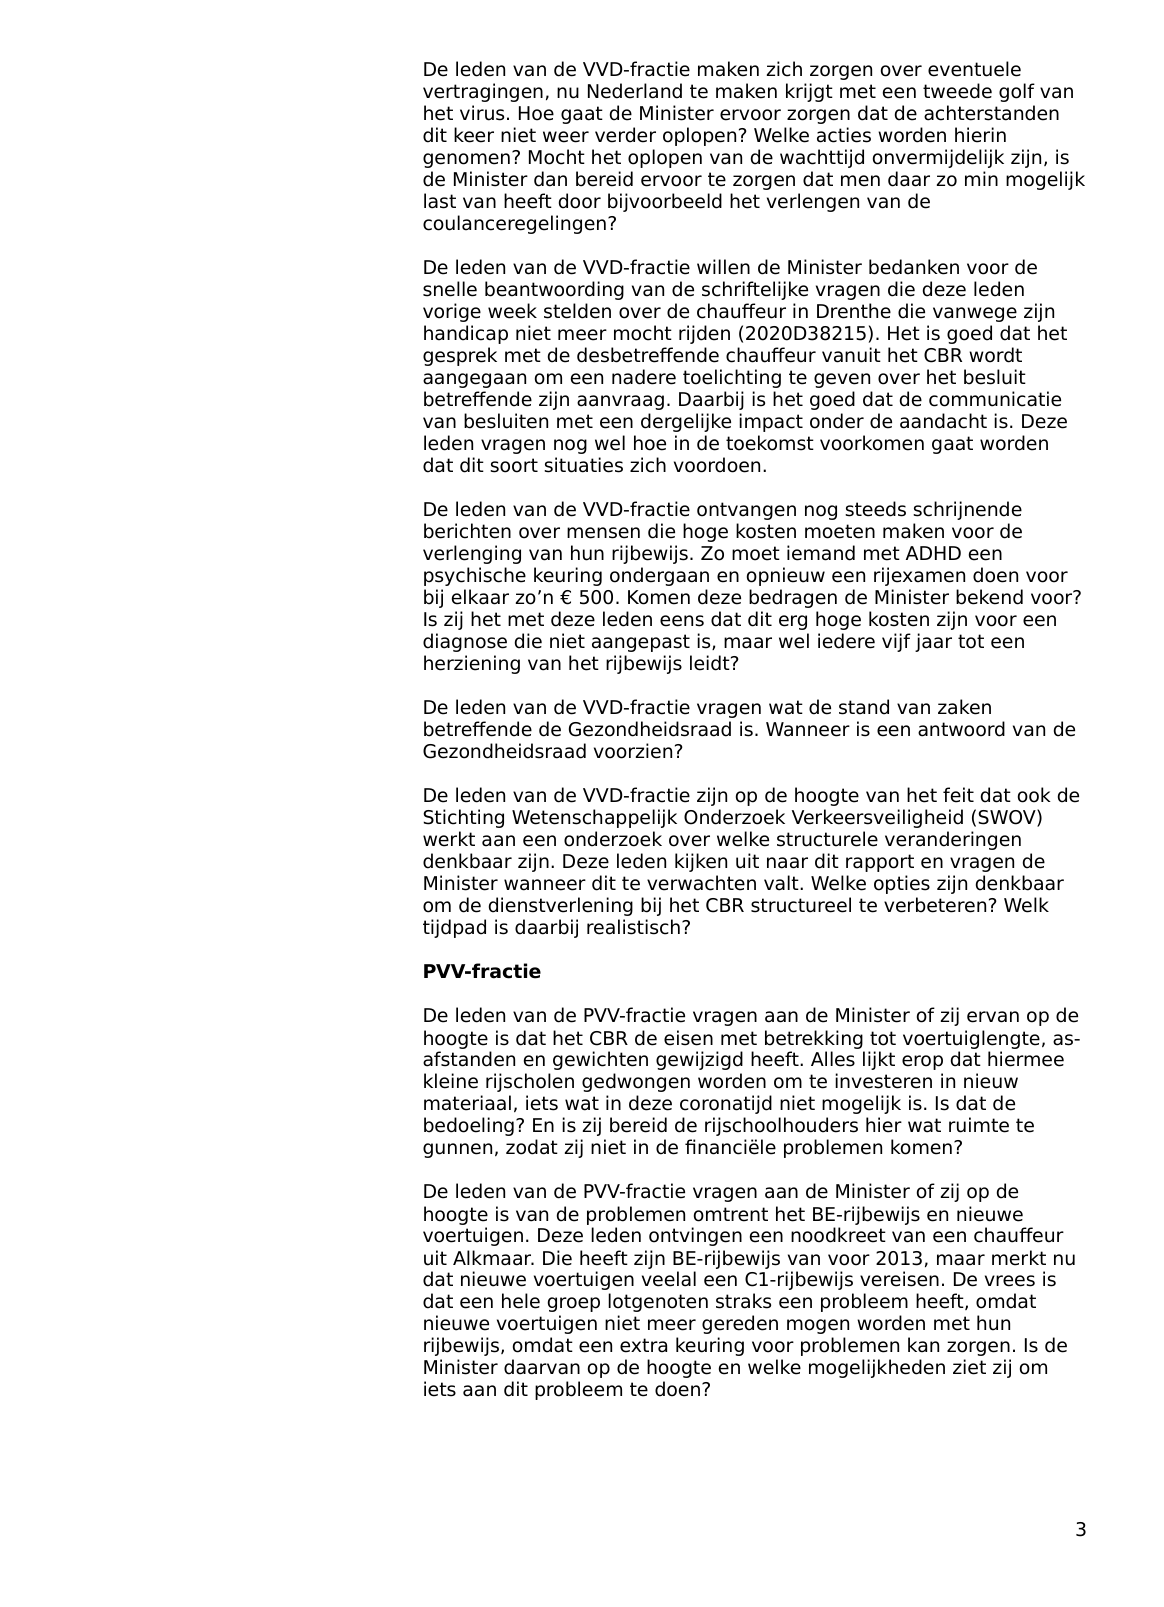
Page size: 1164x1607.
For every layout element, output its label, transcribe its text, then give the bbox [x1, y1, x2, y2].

text De leden van de VVD-fractie willen de Minister bedanken voor de snelle beantwoording van de schriftelijke vragen die deze leden vorige week stelden over de chauffeur in Drenthe die vanwege zijn handicap niet meer mocht rijden (2020D38215). Het is goed dat het gesprek met de desbetreffende chauffeur vanuit het CBR wordt aangegaan om een nadere toelichting te geven over het besluit betreffende zijn aanvraag. Daarbij is het goed dat de communicatie van besluiten met een dergelijke impact onder de aandacht is. Deze leden vragen nog wel hoe in de toekomst voorkomen gaat worden dat dit soort situaties zich voordoen. [422, 257, 1087, 477]
text De leden van de VVD-fractie zijn op de hoogte van het feit dat ook de Stichting Wetenschappelijk Onderzoek Verkeersveiligheid (SWOV) werkt aan een onderzoek over welke structurele veranderingen denkbaar zijn. Deze leden kijken uit naar dit rapport en vragen de Minister wanneer dit te verwachten valt. Welke opties zijn denkbaar om de dienstverlening bij het CBR structureel te verbeteren? Welk tijdpad is daarbij realistisch? [422, 785, 1087, 939]
text De leden van de PVV-fractie vragen aan de Minister of zij op de hoogte is van de problemen omtrent het BE-rijbewijs en nieuwe voertuigen. Deze leden ontvingen een noodkreet van een chauffeur uit Alkmaar. Die heeft zijn BE-rijbewijs van voor 2013, maar merkt nu dat nieuwe voertuigen veelal een C1-rijbewijs vereisen. De vrees is dat een hele groep lotgenoten straks een probleem heeft, omdat nieuwe voertuigen niet meer gereden mogen worden met hun rijbewijs, omdat een extra keuring voor problemen kan zorgen. Is de Minister daarvan op de hoogte en welke mogelijkheden ziet zij om iets aan dit probleem te doen? [422, 1181, 1087, 1401]
subtitle PVV-fractie [422, 961, 1087, 983]
text De leden van de VVD-fractie vragen wat de stand van zaken betreffende de Gezondheidsraad is. Wanneer is een antwoord van de Gezondheidsraad voorzien? [422, 697, 1087, 763]
text De leden van de PVV-fractie vragen aan de Minister of zij ervan op de hoogte is dat het CBR de eisen met betrekking tot voertuiglengte, as-afstanden en gewichten gewijzigd heeft. Alles lijkt erop dat hiermee kleine rijscholen gedwongen worden om te investeren in nieuw materiaal, iets wat in deze coronatijd niet mogelijk is. Is dat de bedoeling? En is zij bereid de rijschoolhouders hier wat ruimte te gunnen, zodat zij niet in de financiële problemen komen? [422, 1005, 1087, 1159]
text De leden van de VVD-fractie ontvangen nog steeds schrijnende berichten over mensen die hoge kosten moeten maken voor de verlenging van hun rijbewijs. Zo moet iemand met ADHD een psychische keuring ondergaan en opnieuw een rijexamen doen voor bij elkaar zo’n € 500. Komen deze bedragen de Minister bekend voor? Is zij het met deze leden eens dat dit erg hoge kosten zijn voor een diagnose die niet aangepast is, maar wel iedere vijf jaar tot een herziening van het rijbewijs leidt? [422, 499, 1087, 675]
text De leden van de VVD-fractie maken zich zorgen over eventuele vertragingen, nu Nederland te maken krijgt met een tweede golf van het virus. Hoe gaat de Minister ervoor zorgen dat de achterstanden dit keer niet weer verder oplopen? Welke acties worden hierin genomen? Mocht het oplopen van de wachttijd onvermijdelijk zijn, is de Minister dan bereid ervoor te zorgen dat men daar zo min mogelijk last van heeft door bijvoorbeeld het verlengen van de coulanceregelingen? [422, 59, 1087, 235]
